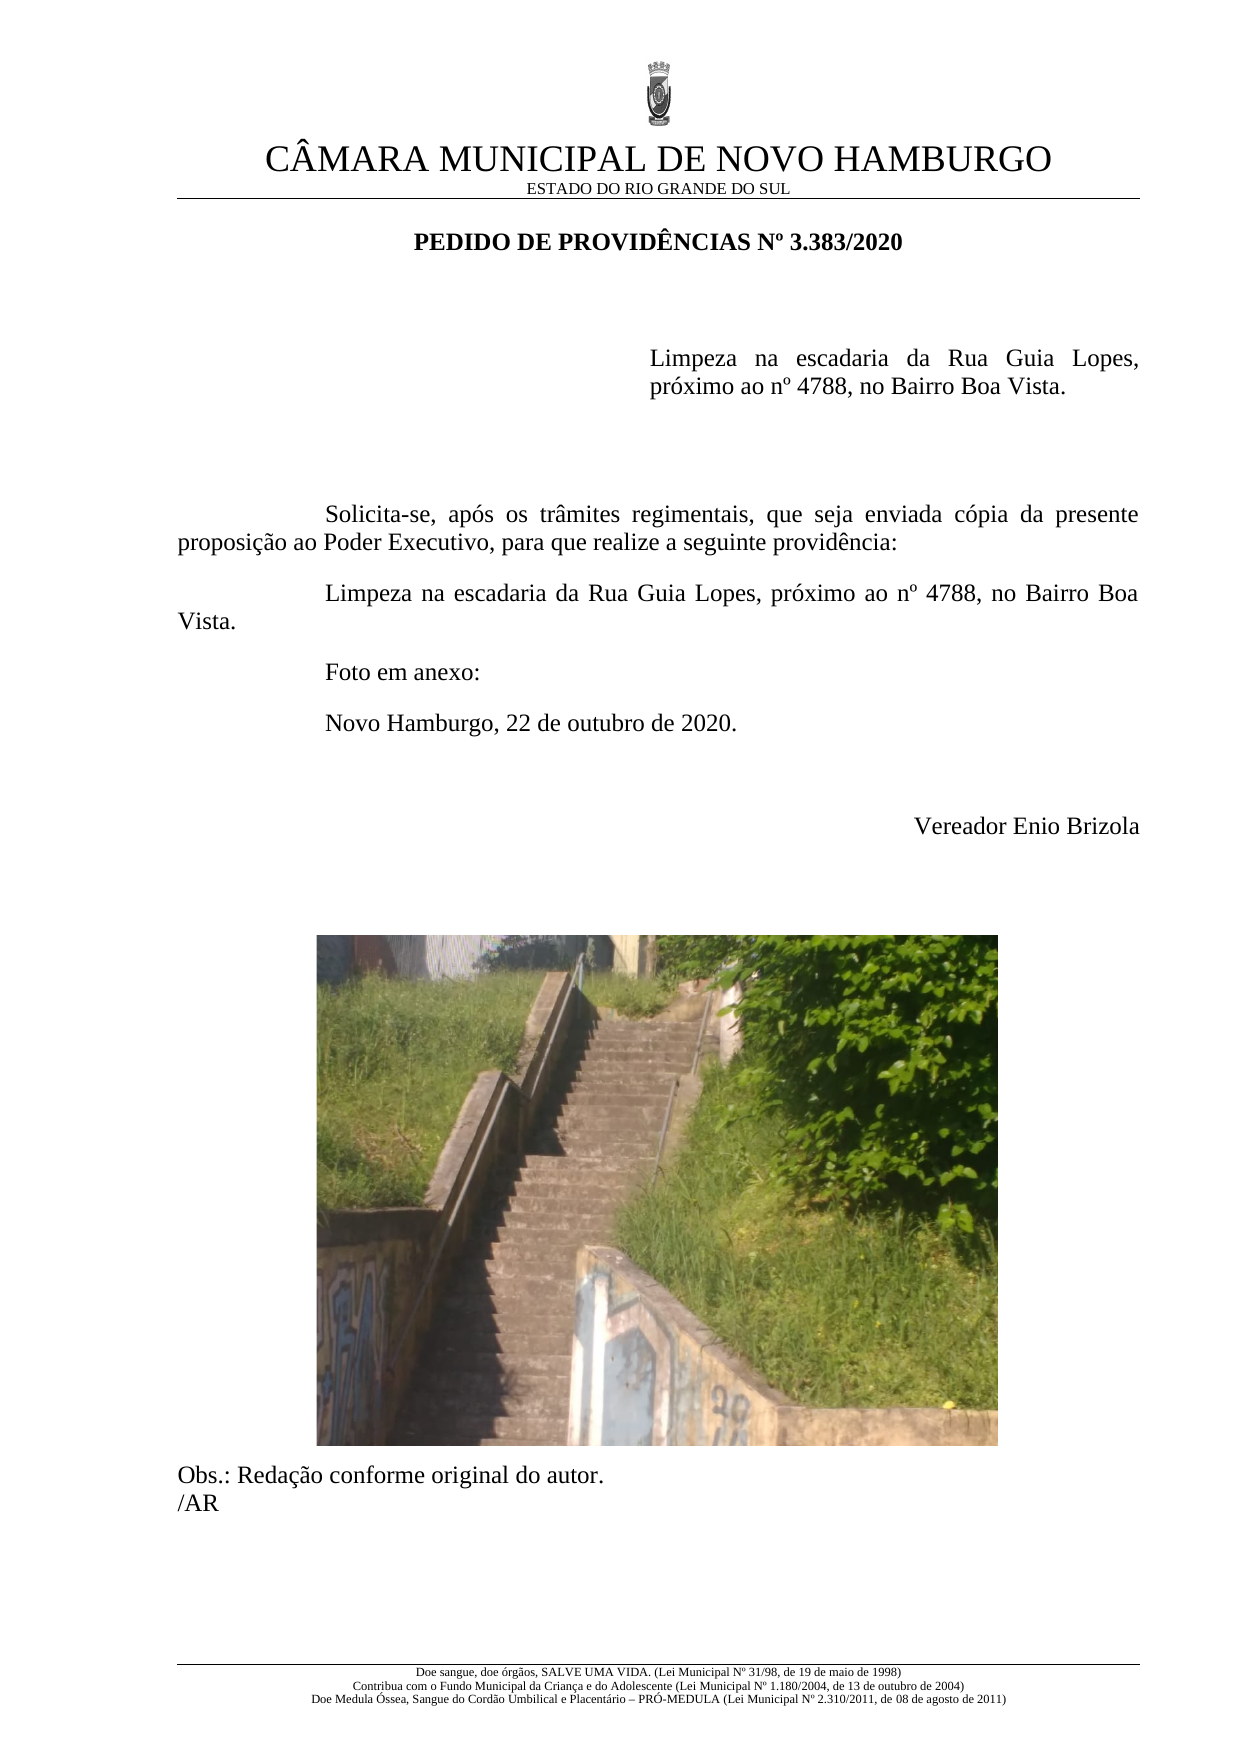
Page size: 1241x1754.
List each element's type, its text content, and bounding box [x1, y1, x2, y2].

text Vereador Enio Brizola [177, 812, 1140, 840]
text /AR [177, 1489, 1140, 1516]
text Solicita-se, após os trâmites regimentais, que seja enviada cópia da presente proposição ao Poder Executivo, para que realize a seguinte providência: [177, 500, 1140, 556]
text Obs.: Redação conforme original do autor. [177, 1461, 1140, 1489]
text PEDIDO DE PROVIDÊNCIAS Nº 3.383/2020 [177, 228, 1140, 256]
text Limpeza na escadaria da Rua Guia Lopes, próximo ao nº 4788, no Bairro Boa Vista. [177, 579, 1140, 635]
picture [316, 935, 998, 1446]
text Novo Hamburgo, 22 de outubro de 2020. [177, 709, 1140, 737]
text Limpeza na escadaria da Rua Guia Lopes, próximo ao nº 4788, no Bairro Boa Vista. [649, 344, 1140, 400]
text Foto em anexo: [177, 658, 1140, 686]
